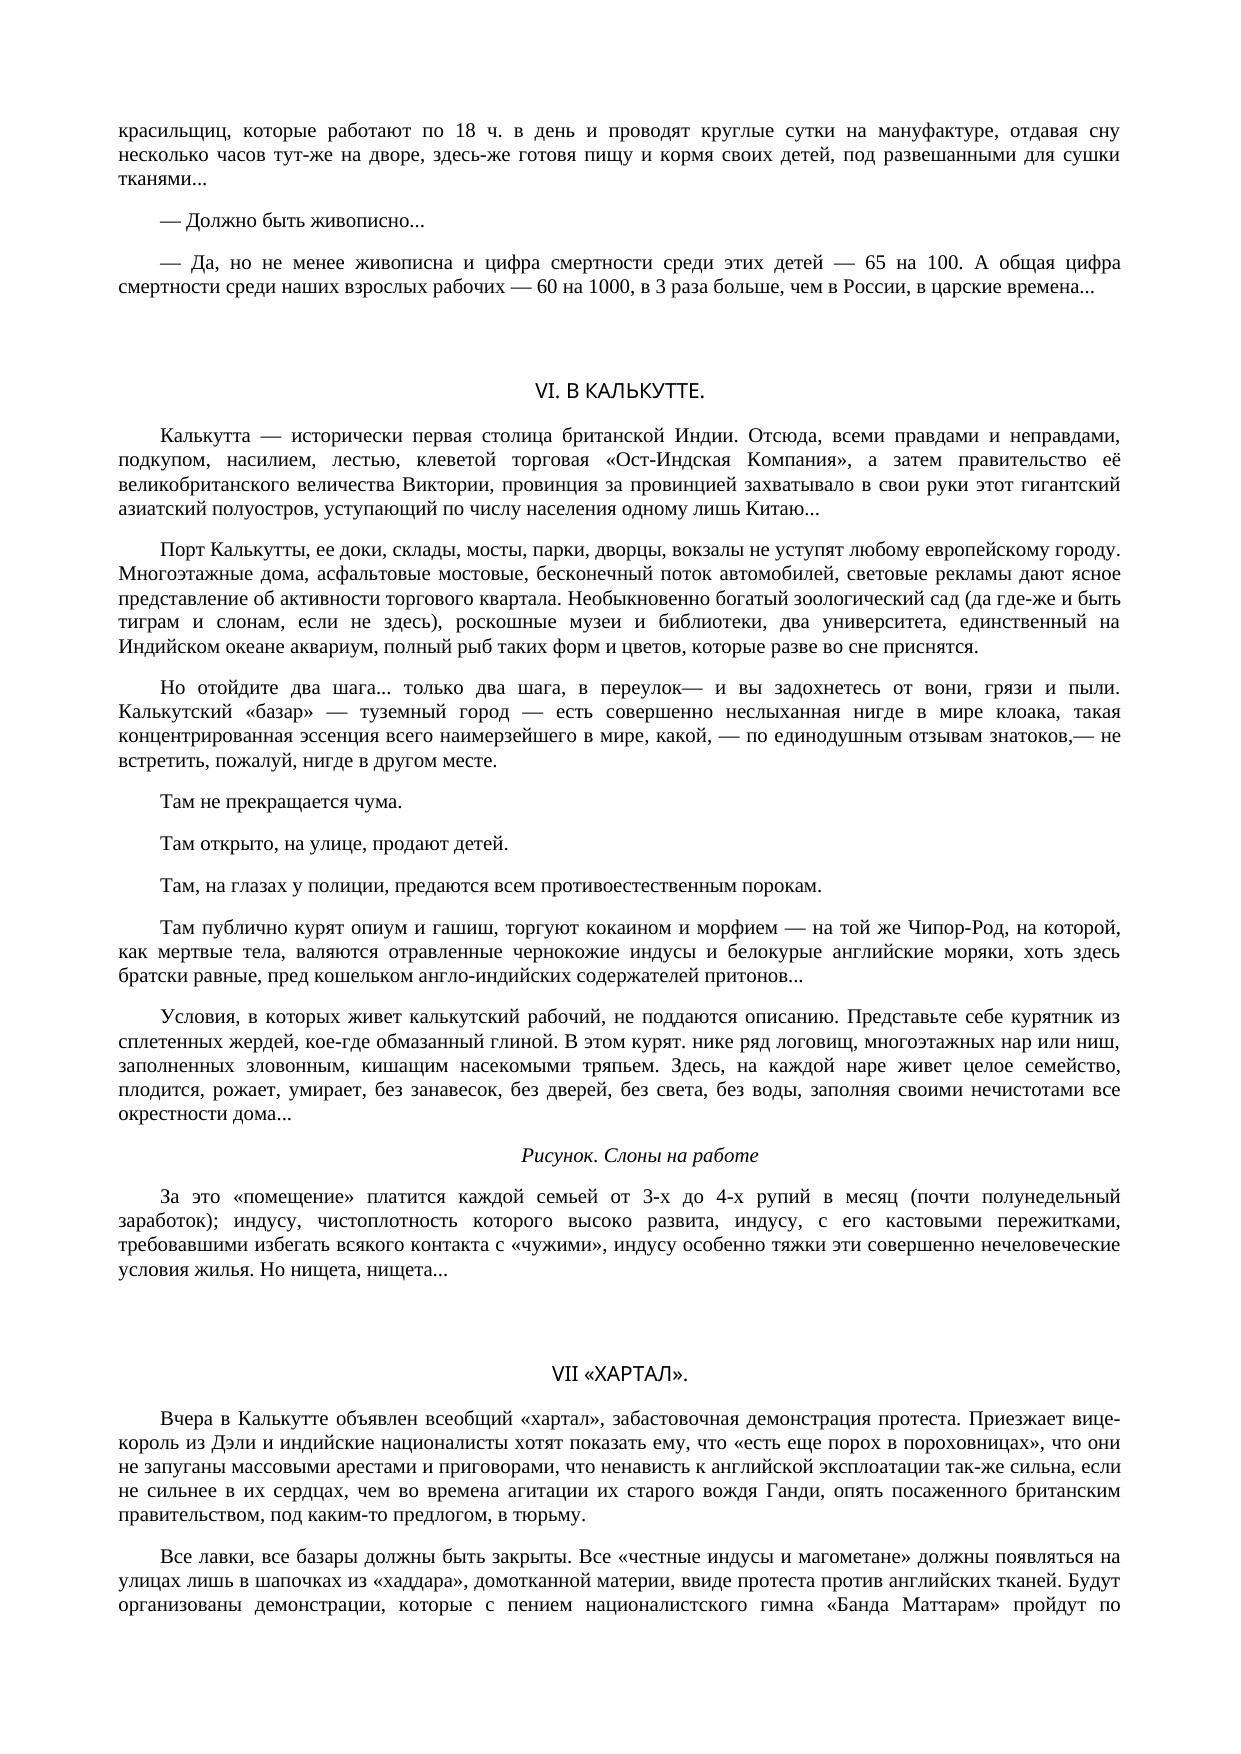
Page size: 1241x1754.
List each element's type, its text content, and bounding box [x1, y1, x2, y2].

text — Должно быть живописно... [118, 208, 1122, 232]
text Все лавки, все базары должны быть закрыты. Все «честные индусы и магометане» должны появляться на улицах лишь в шапочках из «хаддара», домотканной материи, ввиде протеста против английских тканей. Будут организованы демонстрации, которые с пением националистского гимна «Банда Маттарам» пройдут по [118, 1544, 1122, 1616]
text Калькутта — исторически первая столица британской Индии. Отсюда, всеми правдами и неправдами, подкупом, насилием, лестью, клеветой торговая «Ост-Индская Компания», а затем правительство её великобританского величества Виктории, провинция за провинцией захватывало в свои руки этот гигантский азиатский полуостров, уступающий по числу населения одному лишь Китаю... [118, 423, 1122, 519]
text За это «помещение» платится каждой семьей от 3-х до 4-х рупий в месяц (почти полунедельный заработок); индусу, чистоплотность которого высоко развита, индусу, с его кастовыми пережитками, требовавшими избегать всякого контакта с «чужими», индусу особенно тяжки эти совершенно нечеловеческие условия жилья. Но нищета, нищета... [118, 1184, 1122, 1281]
text Там, на глазах у полиции, предаются всем противоестественным порокам. [118, 873, 1122, 897]
subtitle VII «ХАРТАЛ». [118, 1359, 1122, 1387]
text Условия, в которых живет калькутский рабочий, не поддаются описанию. Представьте себе курятник из сплетенных жердей, кое-где обмазанный глиной. В этом курят. нике ряд логовищ, многоэтажных нар или ниш, заполненных зловонным, кишащим насекомыми тряпьем. Здесь, на каждой наре живет целое семейство, плодится, рожает, умирает, без занавесок, без дверей, без света, без воды, заполняя своими нечистотами все окрестности дома... [118, 1004, 1122, 1125]
text Там публично курят опиум и гашиш, торгуют кокаином и морфием — на той же Чипор-Род, на которой, как мертвые тела, валяются отравленные чернокожие индусы и белокурые английские моряки, хоть здесь братски равные, пред кошельком англо-индийских содержателей притонов... [118, 914, 1122, 987]
subtitle VI. В КАЛЬКУТТЕ. [118, 376, 1122, 405]
text — Да, но не менее живописна и цифра смертности среди этих детей — 65 на 100. А общая цифра смертности среди наших взрослых рабочих — 60 на 1000, в 3 раза больше, чем в России, в царские времена... [118, 250, 1122, 298]
text Там не прекращается чума. [118, 789, 1122, 813]
text красильщиц, которые работают по 18 ч. в день и проводят круглые сутки на мануфактуре, отдавая сну несколько часов тут-же на дворе, здесь-же готовя пищу и кормя своих детей, под развешанными для сушки тканями... [118, 118, 1122, 190]
text Вчера в Калькутте объявлен всеобщий «хартал», забастовочная демонстрация протеста. Приезжает вице-король из Дэли и индийские националисты хотят показать ему, что «есть еще порох в пороховницах», что они не запуганы массовыми арестами и приговорами, что ненависть к английской эксплоатации так-же сильна, если не сильнее в их сердцах, чем во времена агитации их старого вождя Ганди, опять посаженного британским правительством, под каким-то предлогом, в тюрьму. [118, 1406, 1122, 1526]
text Там открыто, на улице, продают детей. [118, 831, 1122, 855]
text Порт Калькутты, ее доки, склады, мосты, парки, дворцы, вокзалы не уступят любому европейскому городу. Многоэтажные дома, асфальтовые мостовые, бесконечный поток автомобилей, световые рекламы дают ясное представление об активности торгового квартала. Необыкновенно богатый зоологический сад (да где-же и быть тиграм и слонам, если не здесь), роскошные музеи и библиотеки, два университета, единственный на Индийском океане аквариум, полный рыб таких форм и цветов, которые разве во сне приснятся. [118, 537, 1122, 658]
text Рисунок. Слоны на работе [118, 1142, 1122, 1167]
text Но отойдите два шага... только два шага, в переулок— и вы задохнетесь от вони, грязи и пыли. Калькутский «базар» — туземный город — есть совершенно неслыханная нигде в мире клоака, такая концентрированная эссенция всего наимерзейшего в мире, какой, — по единодушным отзывам знатоков,— не встретить, пожалуй, нигде в другом месте. [118, 675, 1122, 772]
